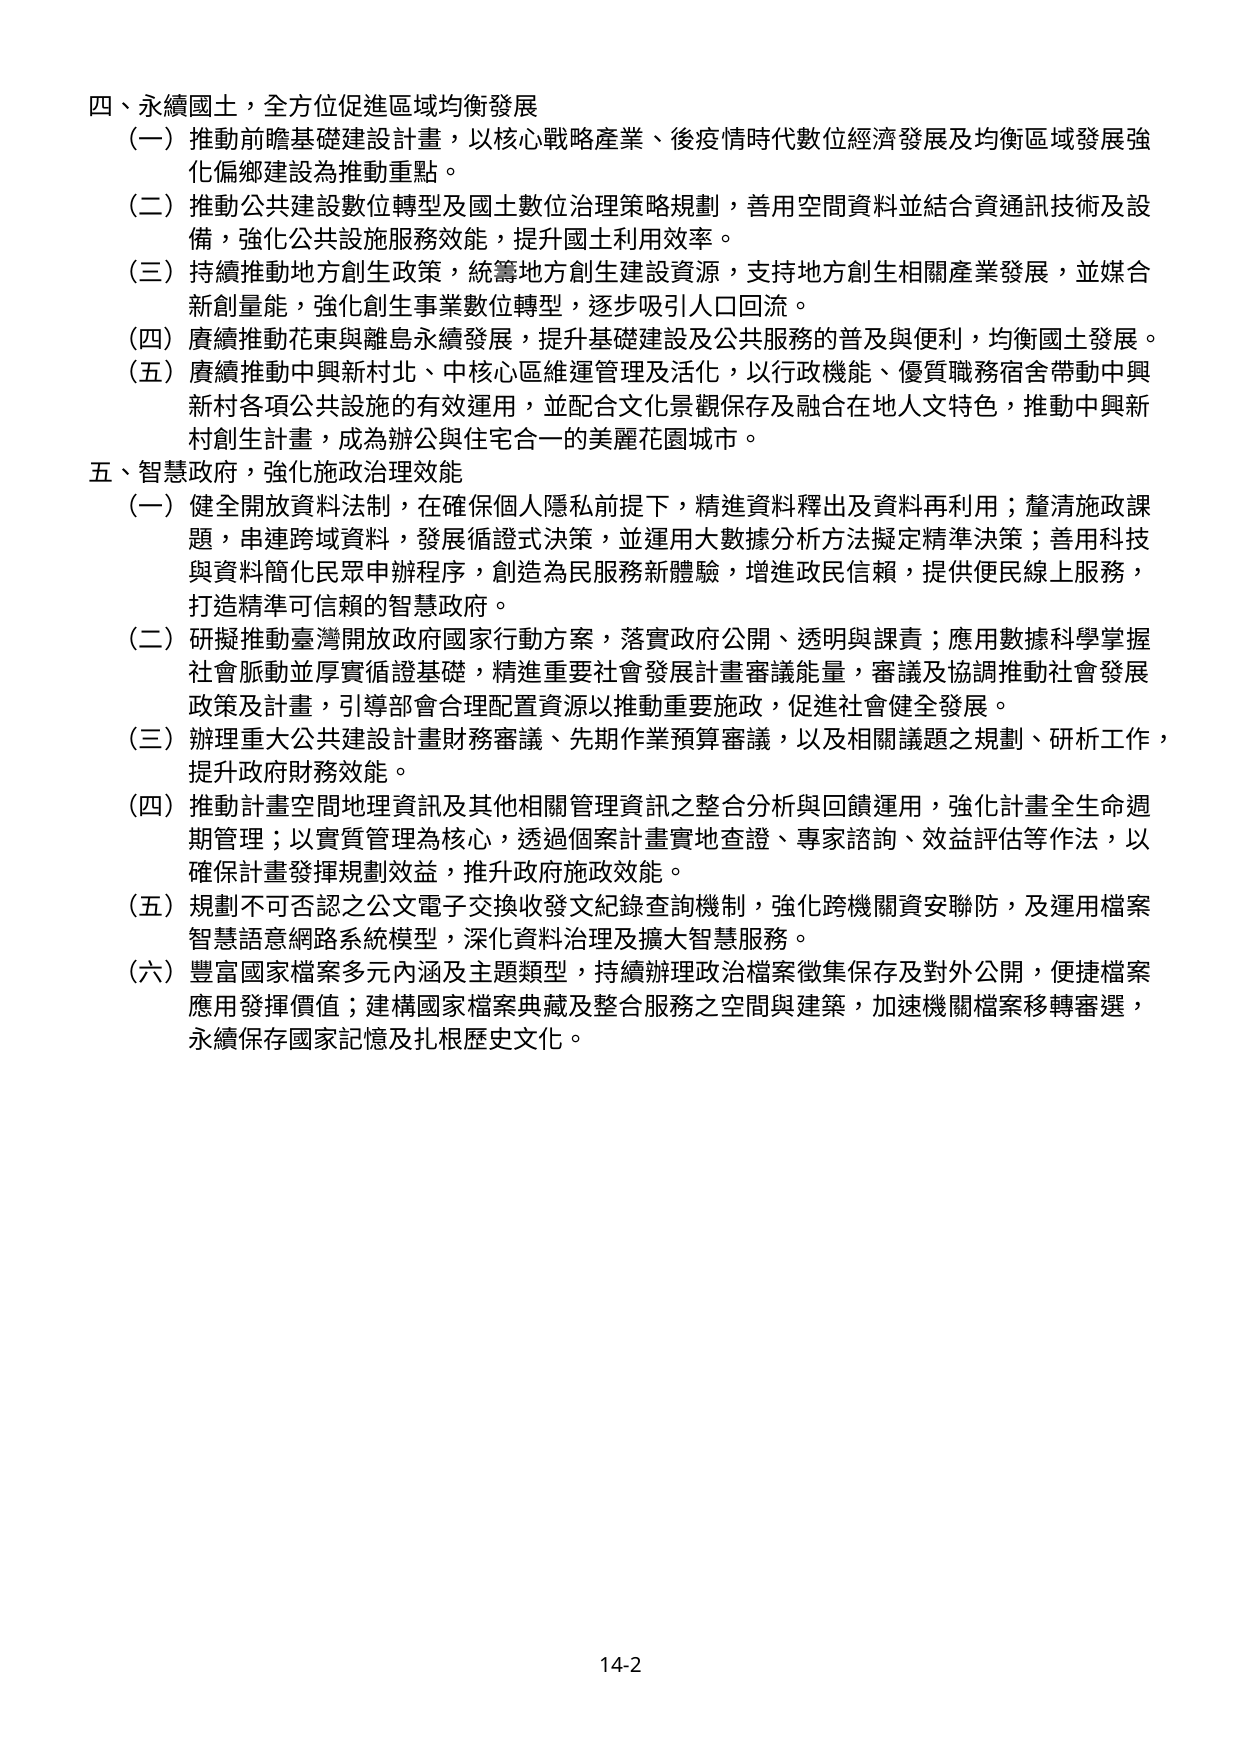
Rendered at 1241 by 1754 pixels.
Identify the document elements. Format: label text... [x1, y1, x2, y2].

text 五、智慧政府，強化施政治理效能 [88, 455, 1152, 488]
text （四）賡續推動花東與離島永續發展，提升基礎建設及公共服務的普及與便利，均衡國土發展。 [113, 322, 1152, 355]
text （二）推動公共建設數位轉型及國土數位治理策略規劃，善用空間資料並結合資通訊技術及設備，強化公共設施服務效能，提升國土利用效率。 [113, 188, 1152, 255]
text （五）規劃不可否認之公文電子交換收發文紀錄查詢機制，強化跨機關資安聯防，及運用檔案智慧語意網路系統模型，深化資料治理及擴大智慧服務。 [113, 888, 1152, 955]
text （一）健全開放資料法制，在確保個人隱私前提下，精進資料釋出及資料再利用；釐清施政課題，串連跨域資料，發展循證式決策，並運用大數據分析方法擬定精準決策；善用科技與資料簡化民眾申辦程序，創造為民服務新體驗，增進政民信賴，提供便民線上服務，打造精準可信賴的智慧政府。 [113, 488, 1152, 622]
text （四）推動計畫空間地理資訊及其他相關管理資訊之整合分析與回饋運用，強化計畫全生命週期管理；以實質管理為核心，透過個案計畫實地查證、專家諮詢、效益評估等作法，以確保計畫發揮規劃效益，推升政府施政效能。 [113, 788, 1152, 888]
text （五）賡續推動中興新村北、中核心區維運管理及活化，以行政機能、優質職務宿舍帶動中興新村各項公共設施的有效運用，並配合文化景觀保存及融合在地人文特色，推動中興新村創生計畫，成為辦公與住宅合一的美麗花園城市。 [113, 355, 1152, 455]
text 四、永續國土，全方位促進區域均衡發展 [88, 88, 1152, 122]
text （一）推動前瞻基礎建設計畫，以核心戰略產業、後疫情時代數位經濟發展及均衡區域發展強化偏鄉建設為推動重點。 [113, 122, 1152, 188]
text （二）研擬推動臺灣開放政府國家行動方案，落實政府公開、透明與課責；應用數據科學掌握社會脈動並厚實循證基礎，精進重要社會發展計畫審議能量，審議及協調推動社會發展政策及計畫，引導部會合理配置資源以推動重要施政，促進社會健全發展。 [113, 622, 1152, 722]
text （六）豐富國家檔案多元內涵及主題類型，持續辦理政治檔案徵集保存及對外公開，便捷檔案應用發揮價值；建構國家檔案典藏及整合服務之空間與建築，加速機關檔案移轉審選，永續保存國家記憶及扎根歷史文化。 [113, 955, 1152, 1055]
text （三）持續推動地方創生政策，統籌地方創生建設資源，支持地方創生相關產業發展，並媒合新創量能，強化創生事業數位轉型，逐步吸引人口回流。 [113, 255, 1152, 322]
text （三）辦理重大公共建設計畫財務審議、先期作業預算審議，以及相關議題之規劃、研析工作，提升政府財務效能。 [113, 722, 1152, 788]
